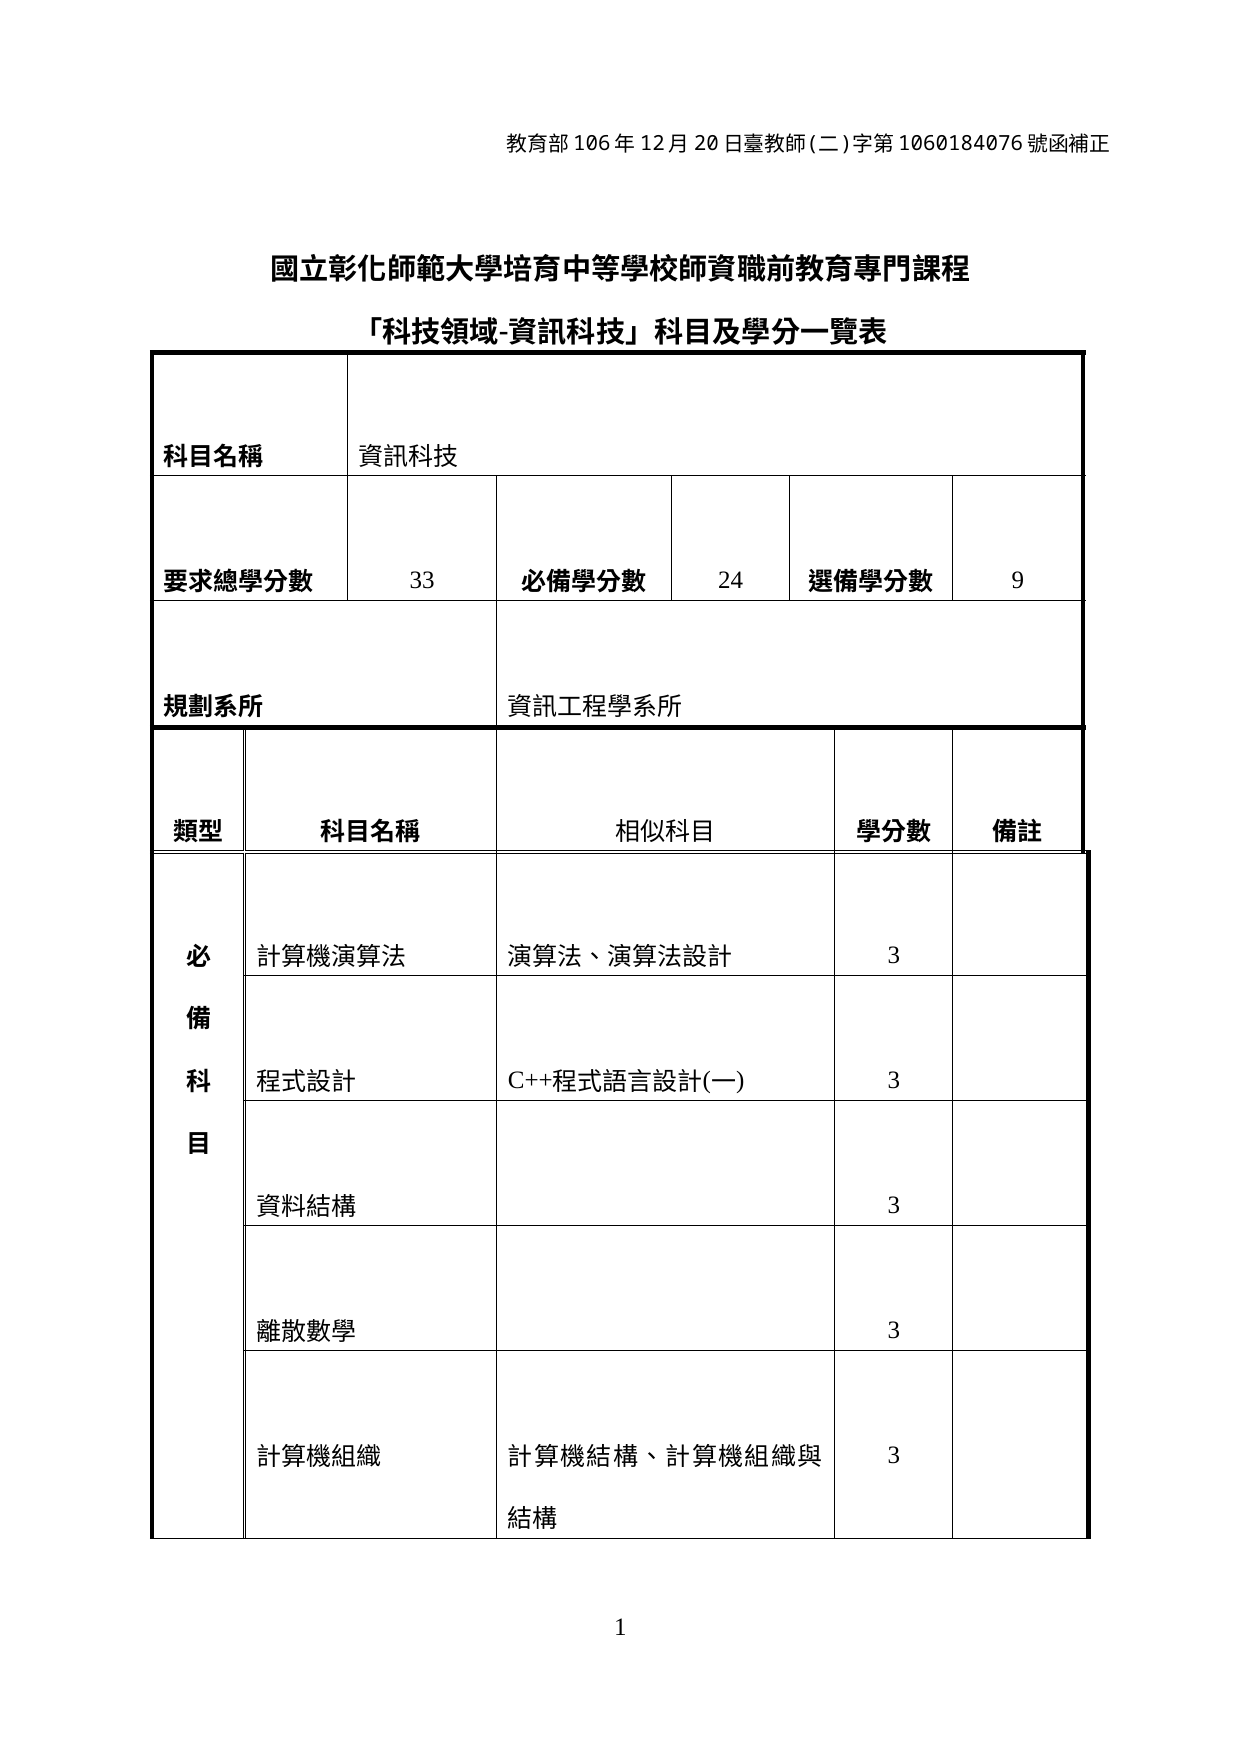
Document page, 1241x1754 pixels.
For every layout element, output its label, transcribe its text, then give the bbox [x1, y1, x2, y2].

table_cell 程式設計 [246, 976, 496, 1100]
text 「科技領域-資訊科技」科目及學分一覽表 [130, 288, 1110, 350]
table_cell 資訊工程學系所 [497, 601, 1081, 725]
table_cell 3 [835, 1226, 952, 1350]
table_cell [953, 1226, 1086, 1350]
table_cell 3 [835, 976, 952, 1100]
table_cell 類型 [154, 730, 243, 850]
table_cell [497, 1101, 834, 1225]
table_cell C++程式語言設計(一) [497, 976, 834, 1100]
table_cell 必備學分數 [497, 476, 671, 600]
table_header 資訊科技 [348, 355, 1081, 475]
text 教育部106年12月20日臺教師(二)字第1060184076號函補正 [130, 100, 1110, 163]
table_cell 規劃系所 [154, 601, 496, 725]
table_cell 計算機組織 [246, 1351, 496, 1538]
table_cell [953, 854, 1086, 975]
table_cell 計算機演算法 [246, 854, 496, 975]
table_cell 必 備 科 目 [154, 854, 243, 1538]
table_cell 要求總學分數 [154, 476, 347, 600]
table_cell 資料結構 [246, 1101, 496, 1225]
table_cell 3 [835, 854, 952, 975]
table_cell 備註 [953, 730, 1081, 850]
table_cell 9 [953, 476, 1081, 600]
table_header 科目名稱 [154, 355, 347, 475]
table_cell [953, 1351, 1086, 1538]
table_cell 3 [835, 1101, 952, 1225]
table_cell 24 [672, 476, 789, 600]
table_cell 離散數學 [246, 1226, 496, 1350]
table_cell 3 [835, 1351, 952, 1538]
table_cell [497, 1226, 834, 1350]
table_cell 選備學分數 [790, 476, 952, 600]
table_cell 學分數 [835, 730, 952, 850]
table_cell 33 [348, 476, 496, 600]
table_cell [953, 976, 1086, 1100]
table_cell [953, 1101, 1086, 1225]
table_cell 計算機結構、計算機組織與結構 [497, 1351, 834, 1538]
table_cell 相似科目 [497, 730, 834, 850]
table_cell 科目名稱 [246, 730, 496, 850]
table_cell 演算法、演算法設計 [497, 854, 834, 975]
text 國立彰化師範大學培育中等學校師資職前教育專門課程 [130, 225, 1110, 288]
